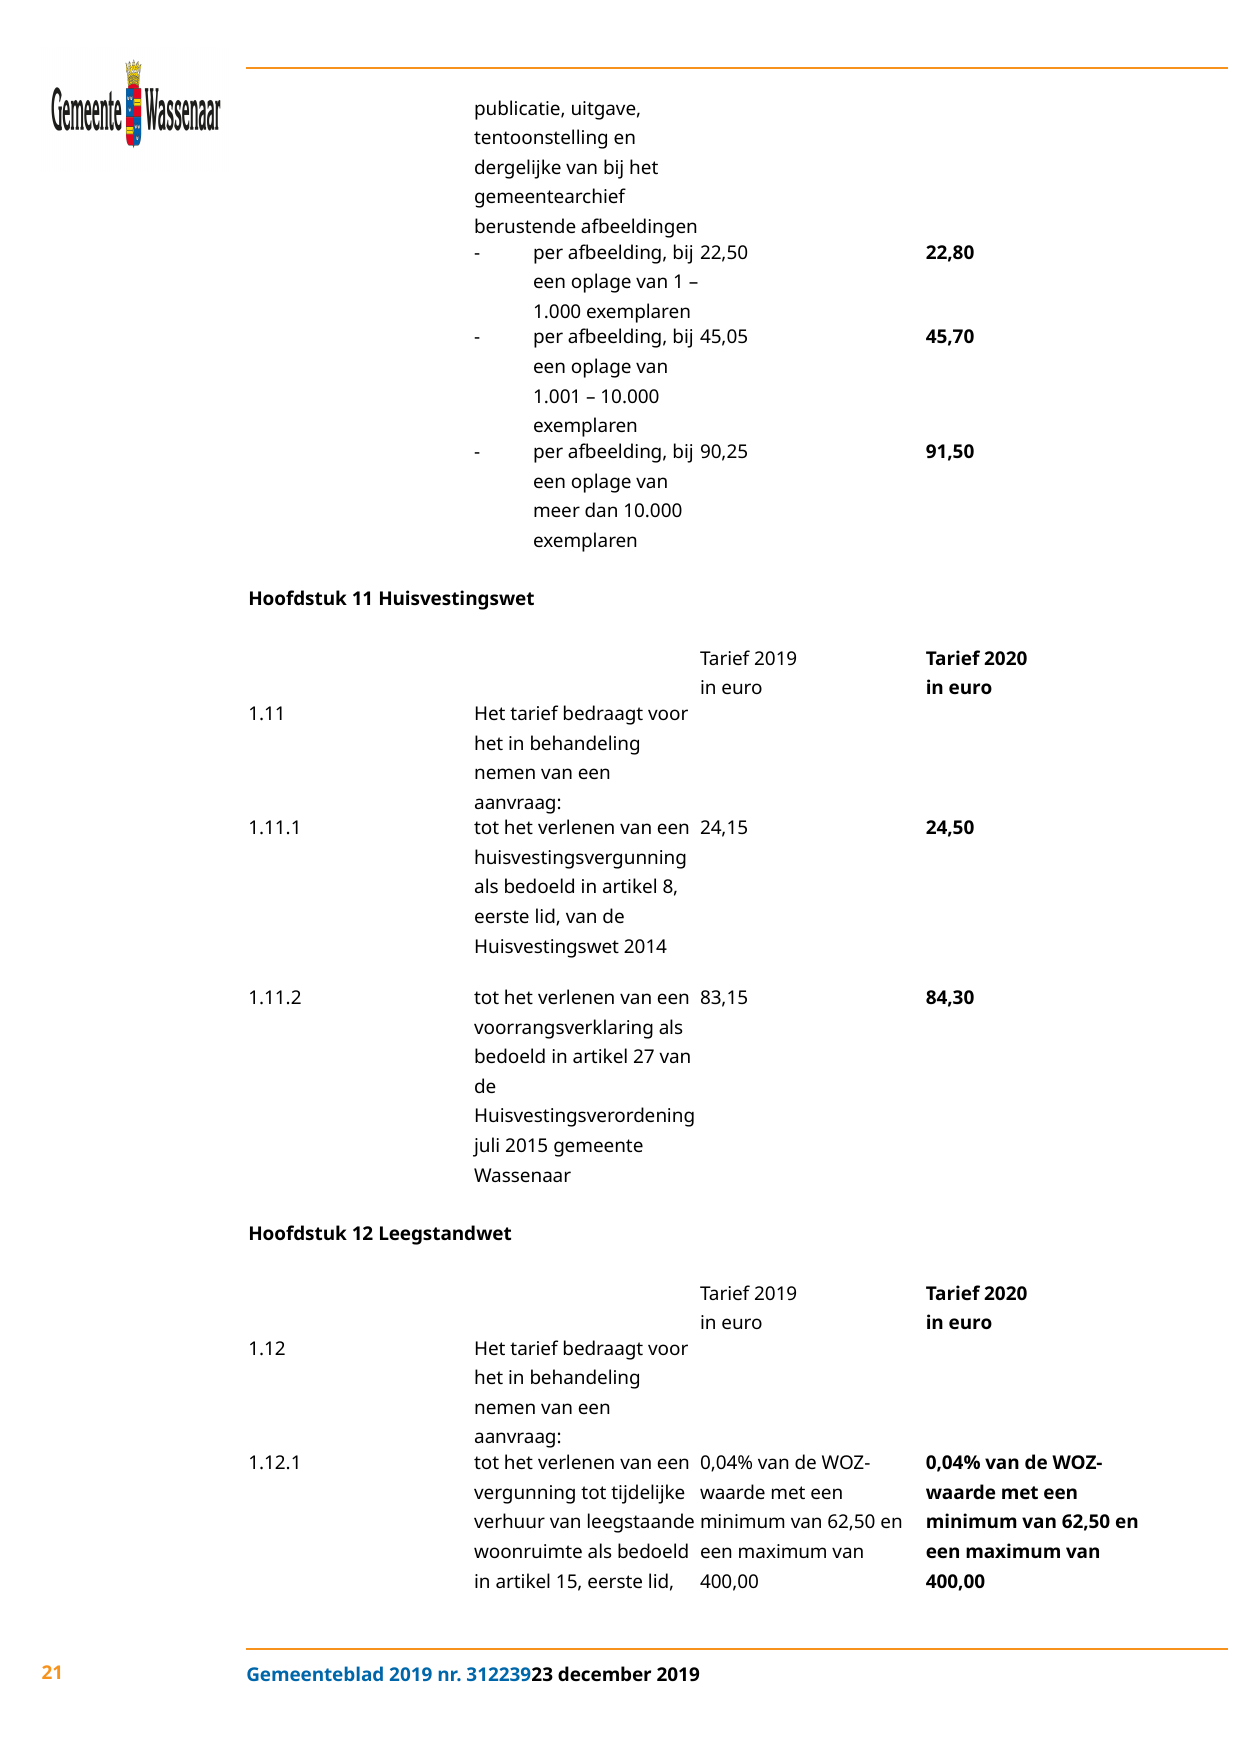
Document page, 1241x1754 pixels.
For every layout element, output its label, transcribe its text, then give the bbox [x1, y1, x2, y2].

table_cell Het tarief bedraagt voor het in behandeling nemen van een aanvraag: [474, 1335, 700, 1449]
table_cell 83,15 [700, 984, 926, 1188]
table_cell tot het verlenen van een vergunning tot tijdelijke verhuur van leegstaande woonruimte als bedoeld in artikel 15, eerste lid, [474, 1450, 700, 1593]
table_cell Het tarief bedraagt voor het in behandeling nemen van een aanvraag: [474, 700, 700, 814]
table_cell 0,04% van de WOZ-waarde met een minimum van 62,50 en een maximum van 400,00 [700, 1450, 926, 1593]
table_cell [926, 1335, 1152, 1449]
table_cell [926, 95, 1152, 239]
table_cell 22,50 [700, 239, 926, 324]
table_header Tarief 2019 in euro [700, 645, 926, 700]
table_header [248, 645, 474, 700]
table_cell [700, 95, 926, 239]
table_cell [700, 959, 926, 984]
table_cell 45,70 [926, 324, 1152, 438]
table_cell 1.12.1 [248, 1450, 474, 1593]
table_cell [248, 95, 474, 239]
table_cell tot het verlenen van een voorrangsverklaring als bedoeld in artikel 27 van de Huisvestingsverordening juli 2015 gemeente Wassenaar [474, 984, 700, 1188]
table_cell 1.11.1 [248, 815, 474, 959]
table_header [474, 1280, 700, 1335]
table_cell 45,05 [700, 324, 926, 438]
table_header Tarief 2020 in euro [926, 645, 1152, 700]
table_cell 24,15 [700, 815, 926, 959]
table_cell 90,25 [700, 438, 926, 553]
table_cell 0,04% van de WOZ-waarde met een minimum van 62,50 en een maximum van 400,00 [926, 1450, 1152, 1593]
table_cell [926, 959, 1152, 984]
table_cell [248, 959, 474, 984]
table_cell per afbeelding, bij een oplage van 1.001 – 10.000 exemplaren [474, 324, 700, 438]
table_cell 1.12 [248, 1335, 474, 1449]
text Hoofdstuk 12 Leegstandwet [248, 1220, 1152, 1246]
table_cell [926, 700, 1152, 814]
table_cell per afbeelding, bij een oplage van meer dan 10.000 exemplaren [474, 438, 700, 553]
picture [41, 47, 231, 172]
table_header [474, 645, 700, 700]
table_header Tarief 2020 in euro [926, 1280, 1152, 1335]
table_cell 1.11 [248, 700, 474, 814]
table_cell 22,80 [926, 239, 1152, 324]
table_header Tarief 2019 in euro [700, 1280, 926, 1335]
table_cell 1.11.2 [248, 984, 474, 1188]
table_cell 84,30 [926, 984, 1152, 1188]
table_cell [248, 324, 474, 438]
table_header [248, 1280, 474, 1335]
table_cell 91,50 [926, 438, 1152, 553]
table_cell [474, 959, 700, 984]
table_cell per afbeelding, bij een oplage van 1 – 1.000 exemplaren [474, 239, 700, 324]
table_cell [700, 700, 926, 814]
table_cell publicatie, uitgave, tentoonstelling en dergelijke van bij het gemeentearchief berustende afbeeldingen [474, 95, 700, 239]
table_cell [700, 1335, 926, 1449]
table_cell 24,50 [926, 815, 1152, 959]
table_cell tot het verlenen van een huisvestingsvergunning als bedoeld in artikel 8, eerste lid, van de Huisvestingswet 2014 [474, 815, 700, 959]
table_cell [248, 239, 474, 324]
text Hoofdstuk 11 Huisvestingswet [248, 586, 1152, 611]
table_cell [248, 438, 474, 553]
